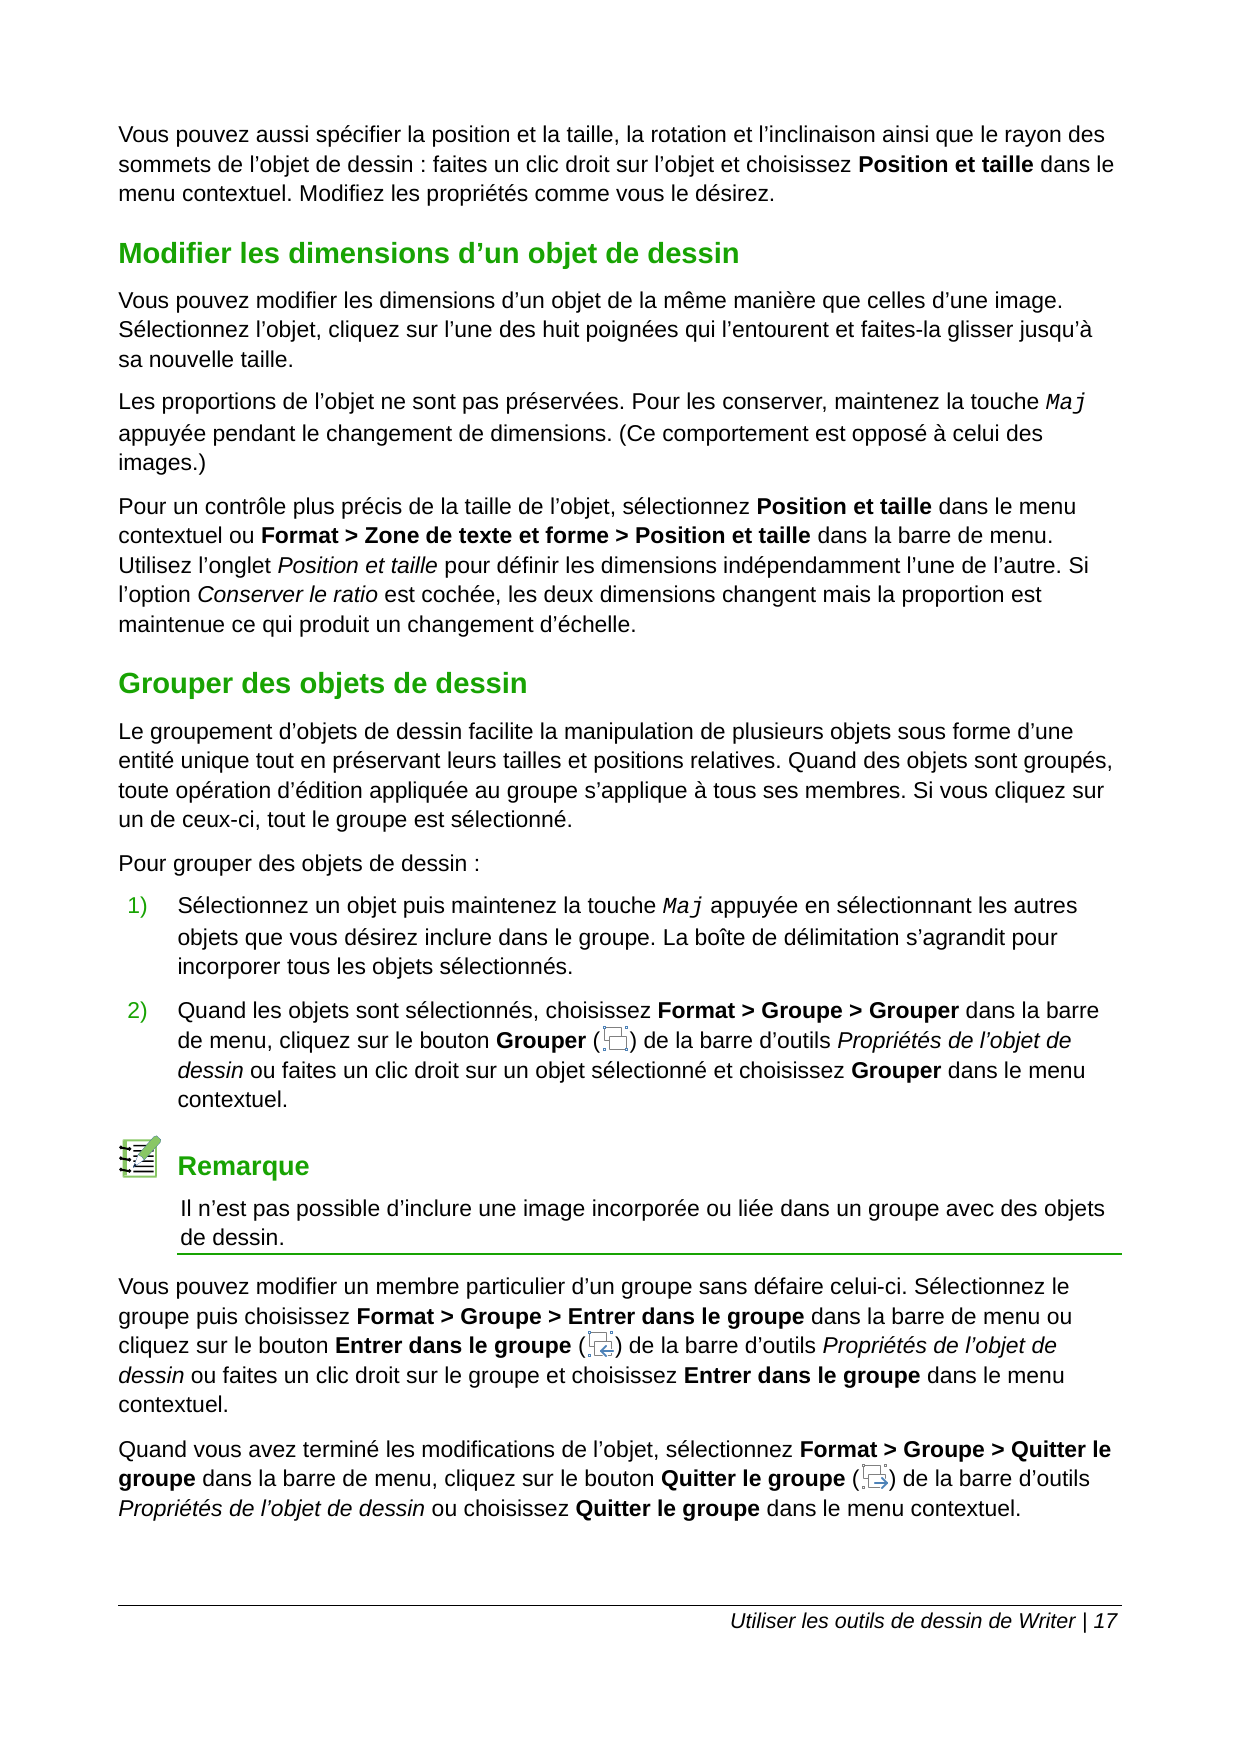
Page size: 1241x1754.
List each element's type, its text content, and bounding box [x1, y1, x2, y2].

list Remarque [118, 1134, 1122, 1181]
text Il n’est pas possible d’inclure une image incorporée ou liée dans un groupe avec des objets de dessin. [177, 1188, 1122, 1253]
list Sélectionnez un objet puis maintenez la touche Maj appuyée en sélectionnant les autres objets que vous désirez inclure dans le groupe. La boîte de délimitation s’agrandit pour incorporer tous les objets sélectionnés. [148, 891, 1122, 979]
subtitle Modifier les dimensions d’un objet de dessin [118, 236, 1122, 269]
list Quand les objets sont sélectionnés, choisissez Format > Groupe > Grouper dans la barre de menu, cliquez sur le bouton Grouper () de la barre d’outils Propriétés de l’objet de dessin ou faites un clic droit sur un objet sélectionné et choisissez Grouper dans le menu contextuel. [148, 994, 1122, 1112]
text Le groupement d’objets de dessin facilite la manipulation de plusieurs objets sous forme d’une entité unique tout en préservant leurs tailles et positions relatives. Quand des objets sont groupés, toute opération d’édition appliquée au groupe s’applique à tous ses membres. Si vous cliquez sur un de ceux-ci, tout le groupe est sélectionné. [118, 714, 1122, 832]
text Vous pouvez modifier un membre particulier d’un groupe sans défaire celui-ci. Sélectionnez le groupe puis choisissez Format > Groupe > Entrer dans le groupe dans la barre de menu ou cliquez sur le bouton Entrer dans le groupe () de la barre d’outils Propriétés de l’objet de dessin ou faites un clic droit sur le groupe et choisissez Entrer dans le groupe dans le menu contextuel. [118, 1270, 1122, 1418]
text Pour un contrôle plus précis de la taille de l’objet, sélectionnez Position et taille dans le menu contextuel ou Format > Zone de texte et forme > Position et taille dans la barre de menu. Utilisez l’onglet Position et taille pour définir les dimensions indépendamment l’une de l’autre. Si l’option Conserver le ratio est cochée, les deux dimensions changent mais la proportion est maintenue ce qui produit un changement d’échelle. [118, 490, 1122, 637]
text Les proportions de l’objet ne sont pas préservées. Pour les conserver, maintenez la touche Maj appuyée pendant le changement de dimensions. (Ce comportement est opposé à celui des images.) [118, 387, 1122, 475]
picture [859, 1461, 889, 1491]
subtitle Grouper des objets de dessin [118, 666, 1122, 700]
picture [585, 1328, 615, 1359]
text Vous pouvez modifier les dimensions d’un objet de la même manière que celles d’une image. Sélectionnez l’objet, cliquez sur l’une des huit poignées qui l’entourent et faites-la glisser jusqu’à sa nouvelle taille. [118, 284, 1122, 372]
text Quand vous avez terminé les modifications de l’objet, sélectionnez Format > Groupe > Quitter le groupe dans la barre de menu, cliquez sur le bouton Quitter le groupe () de la barre d’outils Propriétés de l’objet de dessin ou choisissez Quitter le groupe dans le menu contextuel. [118, 1432, 1122, 1521]
picture [600, 1023, 630, 1053]
text Pour grouper des objets de dessin : [118, 847, 1122, 877]
text Vous pouvez aussi spécifier la position et la taille, la rotation et l’inclinaison ainsi que le rayon des sommets de l’objet de dessin : faites un clic droit sur l’objet et choisissez Position et taille dans le menu contextuel. Modifiez les propriétés comme vous le désirez. [118, 118, 1122, 207]
